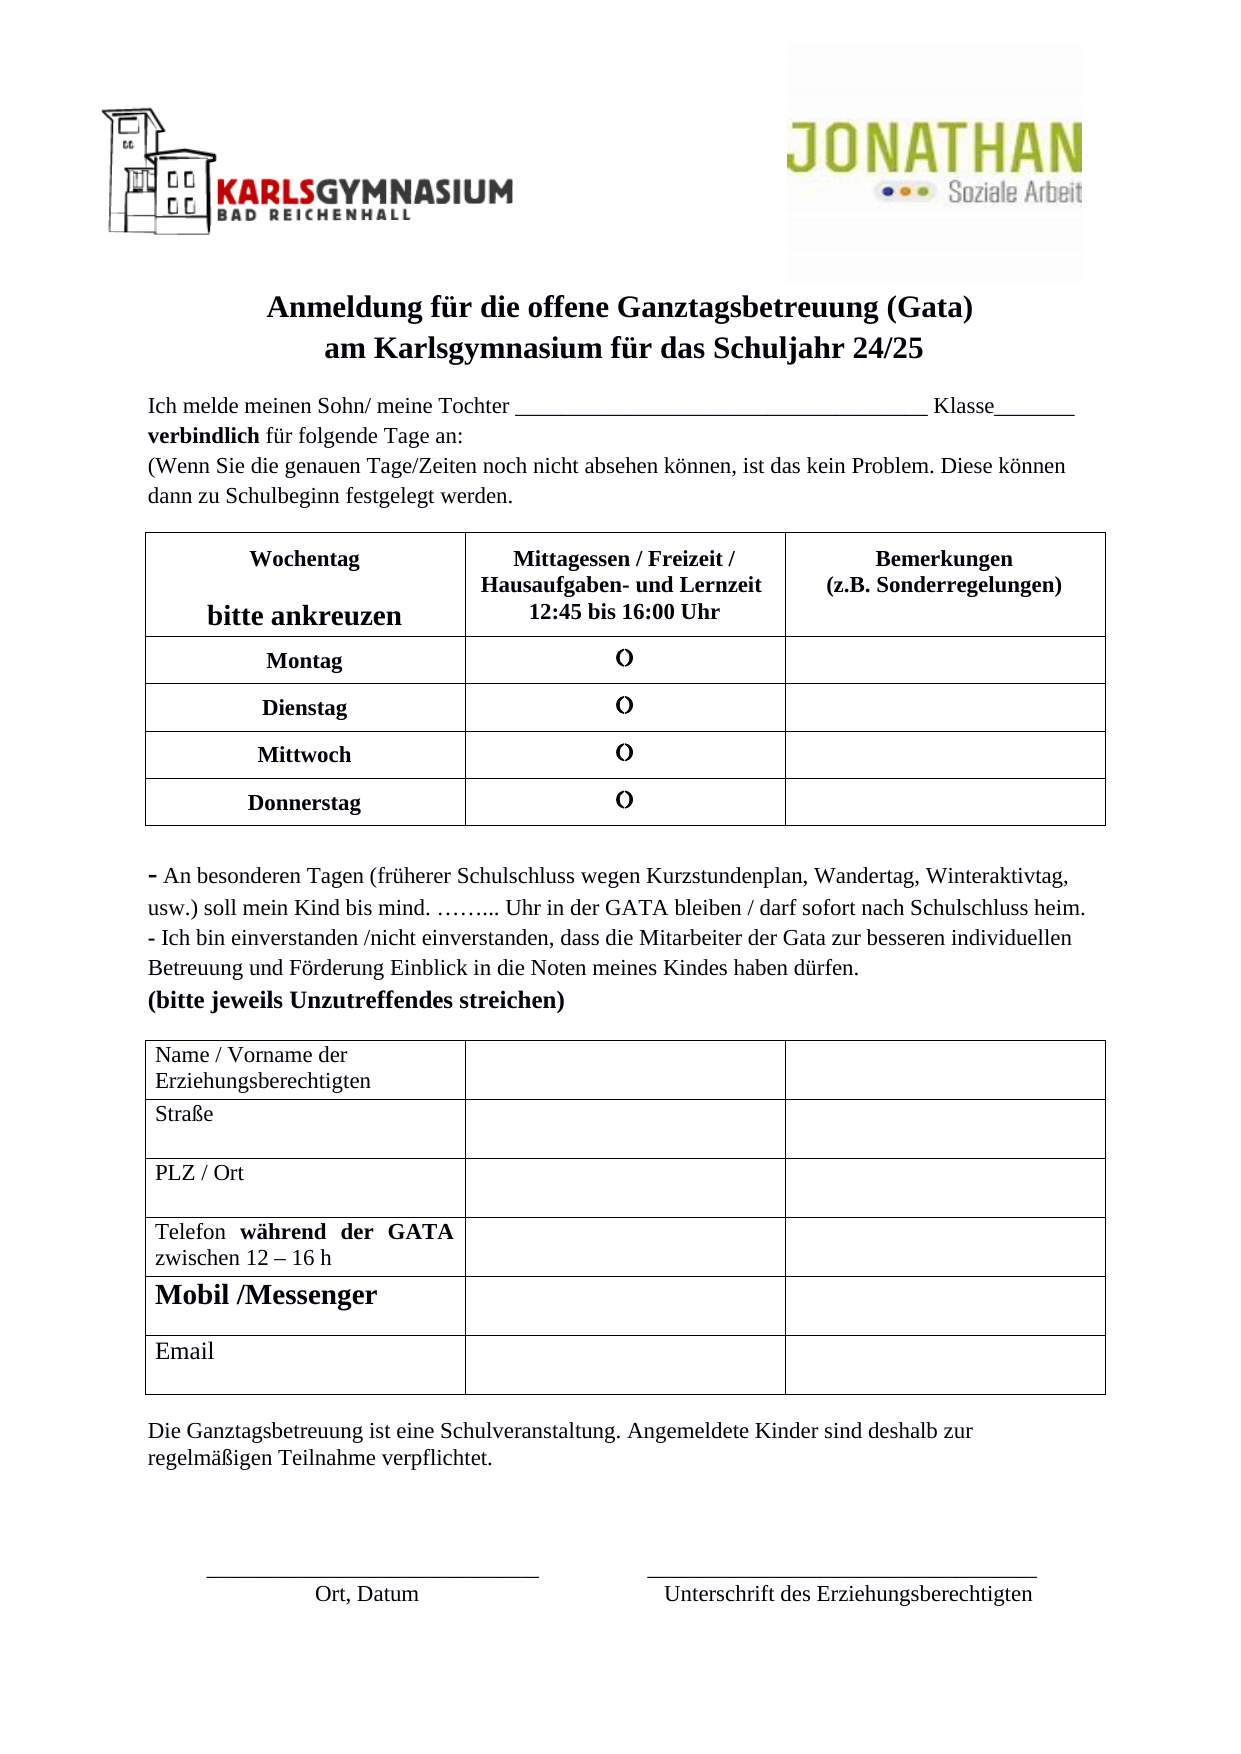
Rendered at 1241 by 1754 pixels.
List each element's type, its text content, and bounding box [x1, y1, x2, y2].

table_header [466, 1041, 785, 1099]
table_cell [786, 1100, 1105, 1158]
table_cell [786, 1277, 1105, 1335]
table_cell Donnerstag [146, 779, 465, 825]
table_header Bemerkungen (z.B. Sonderregelungen) [786, 533, 1105, 636]
table_header Wochentag bitte ankreuzen [146, 533, 465, 636]
text Ort, Datum Unterschrift des Erziehungsberechtigten [148, 1580, 1093, 1607]
table_cell [786, 779, 1105, 825]
text Anmeldung für die offene Ganztagsbetreuung (Gata) am Karlsgymnasium für das Schuljahr 24/25 [148, 288, 1093, 366]
text _____________________________ __________________________________ [148, 1554, 1093, 1580]
table_cell PLZ / Ort [146, 1159, 465, 1217]
table_cell Straße [146, 1100, 465, 1158]
table_cell [466, 1277, 785, 1335]
table_cell  [466, 637, 785, 683]
picture [787, 42, 1082, 283]
table_cell  [466, 779, 785, 825]
table_cell  [466, 684, 785, 731]
table_cell Mittwoch [146, 732, 465, 778]
table_cell Mobil /Messenger [146, 1277, 465, 1335]
table_header Name / Vorname der Erziehungsberechtigten [146, 1041, 465, 1099]
table_header [786, 1041, 1105, 1099]
text - An besonderen Tagen (früherer Schulschluss wegen Kurzstundenplan, Wandertag, Winteraktivtag, usw.) soll mein Kind bis mind. ……... Uhr in der GATA bleiben / darf sofort nach Schulschluss heim. - Ich bin einverstanden /nicht einverstanden, dass die Mitarbeiter der Gata zur besseren individuellen Betreuung und Förderung Einblick in die Noten meines Kindes haben dürfen. (bitte jeweils Unzutreffendes streichen) [148, 856, 1093, 1014]
text Ich melde meinen Sohn/ meine Tochter ____________________________________ Klasse_______ verbindlich für folgende Tage an: [148, 392, 1093, 448]
table_header Mittagessen / Freizeit / Hausaufgaben- und Lernzeit 12:45 bis 16:00 Uhr [466, 533, 785, 636]
table_cell Dienstag [146, 684, 465, 731]
table_cell [786, 1159, 1105, 1217]
table_cell [466, 1336, 785, 1394]
table_cell [466, 1100, 785, 1158]
text Die Ganztagsbetreuung ist eine Schulveranstaltung. Angemeldete Kinder sind deshalb zur regelmäßigen Teilnahme verpflichtet. [148, 1417, 1093, 1470]
text (Wenn Sie die genauen Tage/Zeiten noch nicht absehen können, ist das kein Problem. Diese können dann zu Schulbeginn festgelegt werden. [148, 452, 1093, 509]
table_cell [786, 732, 1105, 778]
table_cell [786, 1218, 1105, 1276]
table_cell [786, 1336, 1105, 1394]
table_cell [466, 1218, 785, 1276]
table_cell Telefon während der GATA zwischen 12 – 16 h [146, 1218, 465, 1276]
table_cell Email [146, 1336, 465, 1394]
table_cell Montag [146, 637, 465, 683]
table_cell [786, 637, 1105, 683]
table_cell [466, 1159, 785, 1217]
table_cell  [466, 732, 785, 778]
table_cell [786, 684, 1105, 731]
picture [101, 105, 513, 235]
